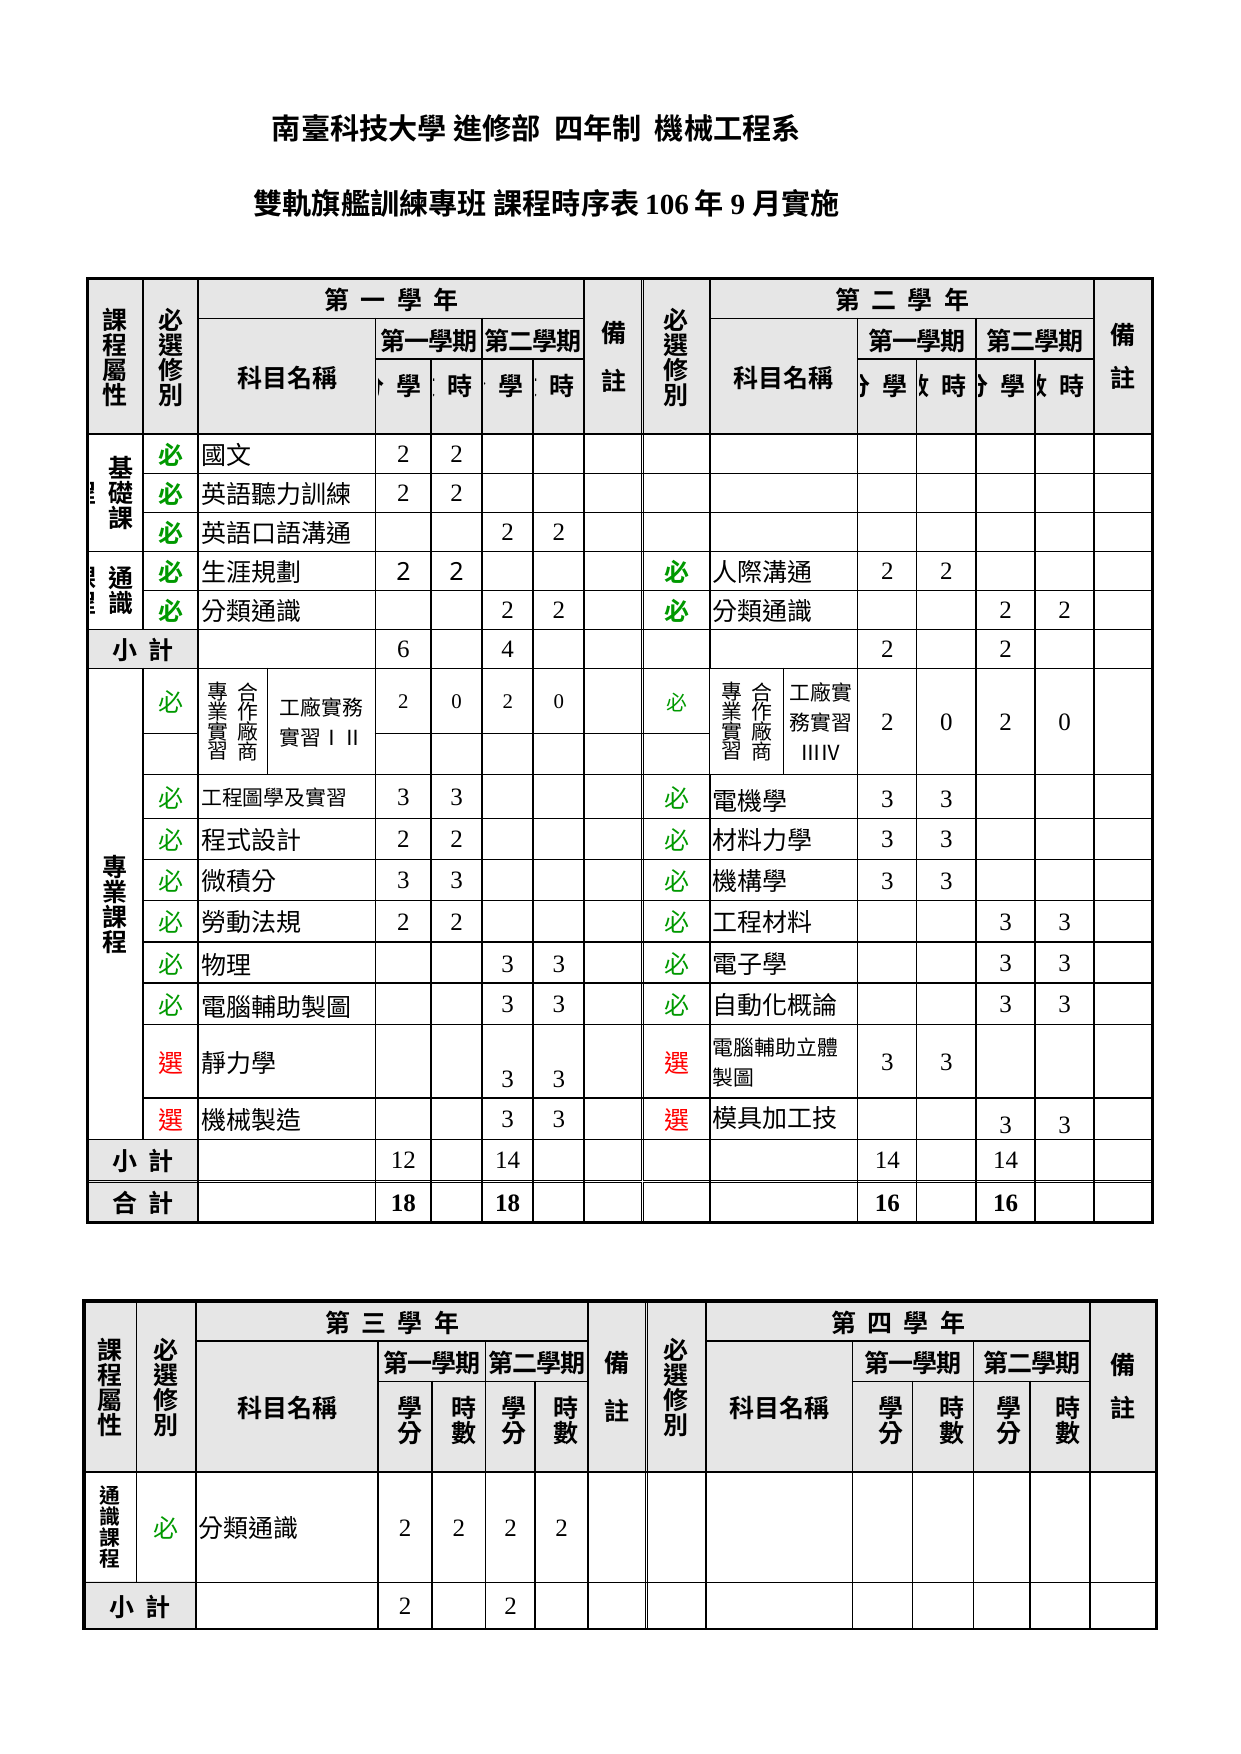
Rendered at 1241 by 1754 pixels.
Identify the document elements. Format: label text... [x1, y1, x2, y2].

table_cell [376, 734, 430, 774]
table_cell 時數 [432, 360, 481, 433]
table_cell [1095, 630, 1151, 668]
table_cell 專業課程 [89, 669, 142, 1138]
table_cell 6 [376, 630, 430, 668]
table_cell [483, 734, 532, 774]
table_cell [1031, 1473, 1089, 1581]
table_cell 物理 [199, 943, 375, 982]
table_cell 2 [483, 513, 532, 551]
table_cell [853, 1473, 912, 1581]
table_cell [917, 513, 975, 551]
table_cell 3 [858, 775, 916, 817]
table_cell 4 [483, 630, 532, 668]
table_cell [917, 1140, 975, 1180]
table_cell 科目名稱 [707, 1342, 852, 1471]
table_cell [376, 513, 430, 551]
table_cell [199, 630, 375, 668]
table_cell [977, 474, 1034, 511]
table_cell [644, 1140, 709, 1180]
table_cell 14 [977, 1140, 1034, 1180]
table_cell [858, 1099, 916, 1138]
table_cell 3 [1036, 943, 1093, 982]
table_cell 2 [376, 552, 430, 589]
table_cell 3 [376, 775, 430, 817]
table_cell [483, 775, 532, 817]
table_cell [977, 1025, 1034, 1097]
table_header 必選修別 [648, 1303, 705, 1471]
table_cell 小 計 [86, 1583, 195, 1628]
table_cell 程式設計 [199, 819, 375, 859]
table_cell 學分 [379, 1382, 431, 1471]
table_cell [199, 1183, 375, 1221]
text 南臺科技大學 進修部 四年制 機械工程系 [75, 89, 959, 164]
table_cell [483, 819, 532, 859]
table_cell 自動化概論 [711, 984, 857, 1024]
table_cell [977, 435, 1034, 472]
table_cell 3 [977, 901, 1034, 941]
table_cell 2 [376, 669, 430, 732]
table_cell [536, 1583, 587, 1628]
table_cell [1036, 513, 1093, 551]
table_cell 基礎課程 [89, 435, 142, 551]
table_cell 0 [534, 669, 583, 732]
table_cell [1036, 435, 1093, 472]
table_cell 選 [144, 1025, 197, 1097]
table_cell 2 [483, 591, 532, 629]
table_cell [483, 860, 532, 899]
table_cell [534, 435, 583, 472]
table_cell [534, 474, 583, 511]
table_cell [585, 901, 641, 941]
table_cell [432, 984, 481, 1024]
table_cell 必 [144, 552, 197, 589]
table_cell 必 [137, 1473, 195, 1581]
table_header 必選修別 [144, 280, 197, 433]
table_cell 機械製造 [199, 1099, 375, 1138]
table_cell [917, 901, 975, 941]
table_cell [917, 630, 975, 668]
table_cell [1036, 1025, 1093, 1097]
table_cell 16 [858, 1183, 916, 1221]
table_cell 靜力學 [199, 1025, 375, 1097]
table_cell [917, 984, 975, 1024]
table_cell 第一學期 [379, 1342, 485, 1381]
table_cell 3 [483, 943, 532, 982]
table_cell 2 [1036, 591, 1093, 629]
table_cell 學分 [486, 1382, 534, 1471]
table_cell [432, 1140, 481, 1180]
table_cell 微積分 [199, 860, 375, 899]
table_cell 學分 [853, 1382, 912, 1471]
table_header 備 註 [1095, 280, 1151, 433]
table_cell 3 [483, 984, 532, 1024]
table_cell 3 [534, 1025, 583, 1097]
table_cell 科目名稱 [199, 319, 375, 433]
table_cell 生涯規劃 [199, 552, 375, 589]
table_cell [977, 552, 1034, 589]
table_cell 必 [144, 901, 197, 941]
table_cell [432, 630, 481, 668]
table_cell 電子學 [711, 943, 857, 982]
table_cell 學分 [974, 1382, 1029, 1471]
table_cell [711, 630, 857, 668]
table_cell 人際溝通 [711, 552, 857, 589]
table_cell 14 [483, 1140, 532, 1180]
table_cell [858, 901, 916, 941]
table_cell [483, 474, 532, 511]
table_cell [917, 591, 975, 629]
table_cell 工廠實務實習ⅠⅡ [268, 669, 375, 774]
table_cell 必 [144, 775, 197, 817]
table_cell 第一學期 [858, 319, 975, 358]
table_cell [711, 513, 857, 551]
table_cell [977, 513, 1034, 551]
table_header 第 三 學 年 [197, 1303, 587, 1340]
table_cell 材料力學 [711, 819, 857, 859]
table_cell [1095, 513, 1151, 551]
table_cell [534, 552, 583, 589]
table_cell [917, 1099, 975, 1138]
table_cell 電腦輔助立體製圖 [711, 1025, 857, 1097]
table_cell 2 [432, 474, 481, 511]
table_cell [1095, 901, 1151, 941]
table_cell [376, 984, 430, 1024]
table_cell [483, 435, 532, 472]
table_cell [648, 1473, 705, 1581]
table_cell [376, 1099, 430, 1138]
table_cell [974, 1473, 1029, 1581]
table_cell 必 [144, 819, 197, 859]
table_cell 勞動法規 [199, 901, 375, 941]
table_header 課程屬性 [89, 280, 142, 433]
table_cell [644, 513, 709, 551]
table_cell 學分 [858, 360, 916, 433]
table_cell [585, 669, 641, 732]
table_cell 工廠實務實習ⅢⅣ [784, 669, 857, 774]
table_cell [1095, 984, 1151, 1024]
table_cell 2 [376, 435, 430, 472]
table_cell 3 [483, 1025, 532, 1097]
table_cell [1095, 552, 1151, 589]
table_cell [917, 943, 975, 982]
table_cell [534, 1140, 583, 1180]
table_cell 3 [534, 943, 583, 982]
table_cell 2 [432, 552, 481, 589]
table_cell [1095, 860, 1151, 899]
table_cell [1031, 1583, 1089, 1628]
table_cell 模具加工技術 [711, 1099, 857, 1138]
table_cell [432, 1025, 481, 1097]
table_cell 2 [534, 513, 583, 551]
table_cell [977, 860, 1034, 899]
table_cell 3 [432, 775, 481, 817]
table_cell 3 [534, 984, 583, 1024]
table_cell [913, 1473, 973, 1581]
table_cell 科目名稱 [711, 319, 857, 433]
table_cell [585, 943, 641, 982]
table_cell [585, 1099, 641, 1138]
table_cell 分類通識 [199, 591, 375, 629]
table_cell 合作廠商專業實習 [199, 669, 267, 774]
table_cell 3 [977, 1099, 1034, 1138]
table_cell [534, 630, 583, 668]
table_cell 3 [917, 819, 975, 859]
table_cell [585, 860, 641, 899]
table_cell 2 [379, 1473, 431, 1581]
text 雙軌旗艦訓練專班 課程時序表106年 9 月實施 [75, 164, 1018, 239]
table_cell 2 [534, 591, 583, 629]
table_cell 2 [432, 435, 481, 472]
table_cell 英語聽力訓練 [199, 474, 375, 511]
table_cell 2 [379, 1583, 431, 1628]
table_cell 必 [644, 943, 709, 982]
table_cell 2 [858, 630, 916, 668]
table_cell 時數 [917, 360, 975, 433]
table_cell 選 [644, 1099, 709, 1138]
table_cell [711, 1183, 857, 1221]
table_cell [534, 734, 583, 774]
table_header 第 二 學 年 [711, 280, 1093, 318]
table_cell [585, 819, 641, 859]
table_cell 必 [644, 901, 709, 941]
table_cell 2 [977, 669, 1034, 774]
table_cell 科目名稱 [197, 1342, 377, 1471]
table_cell 2 [486, 1583, 534, 1628]
table_cell 必 [144, 860, 197, 899]
table_cell [585, 435, 641, 472]
table_cell 時數 [534, 360, 583, 433]
table_cell 2 [536, 1473, 587, 1581]
table_header 課程屬性 [86, 1303, 136, 1471]
table_cell 3 [432, 860, 481, 899]
table_cell 3 [858, 1025, 916, 1097]
table_header 必選修別 [137, 1303, 195, 1471]
table_cell 2 [432, 901, 481, 941]
table_cell 國文 [199, 435, 375, 472]
table_cell 時數 [1036, 360, 1093, 433]
table_cell 時數 [1031, 1382, 1089, 1471]
table_cell 0 [917, 669, 975, 774]
table_cell [1095, 435, 1151, 472]
table_cell [1095, 591, 1151, 629]
table_cell [483, 901, 532, 941]
table_header 備 註 [585, 280, 641, 433]
table_cell 2 [917, 552, 975, 589]
table_cell [974, 1583, 1029, 1628]
table_cell [1036, 775, 1093, 817]
table_cell [1036, 474, 1093, 511]
table_cell [858, 984, 916, 1024]
table_cell 2 [432, 819, 481, 859]
table_cell 3 [977, 984, 1034, 1024]
table_cell 0 [432, 669, 481, 732]
table_cell [197, 1583, 377, 1628]
table_cell 分類通識 [197, 1473, 377, 1581]
table_cell 英語口語溝通 [199, 513, 375, 551]
table_cell 電機學 [711, 775, 857, 817]
table_cell 第二學期 [974, 1342, 1089, 1381]
table_cell [432, 1099, 481, 1138]
table_cell [376, 1025, 430, 1097]
table_cell 3 [1036, 984, 1093, 1024]
table_cell [585, 474, 641, 511]
table_cell 3 [917, 1025, 975, 1097]
table_cell 機構學 [711, 860, 857, 899]
table_cell [917, 474, 975, 511]
table_cell [1095, 669, 1151, 774]
table_cell 合 計 [89, 1183, 197, 1221]
table_cell [644, 474, 709, 511]
table_cell [534, 775, 583, 817]
table_header 第 一 學 年 [199, 280, 583, 318]
table_header 必選修別 [644, 280, 709, 433]
table_cell 時數 [536, 1382, 587, 1471]
table_cell 必 [644, 819, 709, 859]
table_cell [648, 1583, 705, 1628]
table_cell [432, 734, 481, 774]
table_cell [711, 1140, 857, 1180]
table_cell [644, 1183, 709, 1221]
table_cell [858, 513, 916, 551]
table_cell [1036, 552, 1093, 589]
table_cell 必 [144, 474, 197, 511]
table_cell 通識課程 [86, 1473, 136, 1581]
table_cell [1095, 819, 1151, 859]
table_cell 必 [144, 435, 197, 472]
table_cell 2 [858, 669, 916, 774]
table_cell 選 [144, 1099, 197, 1138]
table_cell [534, 1183, 583, 1221]
table_cell [199, 1140, 375, 1180]
table_cell [585, 630, 641, 668]
table_cell [432, 513, 481, 551]
table_cell 3 [483, 1099, 532, 1138]
table_cell [483, 552, 532, 589]
table_cell [644, 435, 709, 472]
table_cell [1091, 1583, 1155, 1628]
table_cell 18 [483, 1183, 532, 1221]
table_cell [711, 435, 857, 472]
table_cell [1095, 1025, 1151, 1097]
table_cell 工程材料 [711, 901, 857, 941]
table_cell [1095, 1099, 1151, 1138]
table_cell [707, 1583, 852, 1628]
table_cell 工程圖學及實習 [199, 775, 375, 817]
table_cell [534, 819, 583, 859]
table_cell [432, 1183, 481, 1221]
table_cell 第二學期 [483, 319, 583, 358]
table_cell 第一學期 [376, 319, 481, 358]
table_cell 必 [144, 984, 197, 1024]
table_cell [534, 860, 583, 899]
table_cell [858, 435, 916, 472]
table_cell [589, 1583, 645, 1628]
table_cell 0 [1036, 669, 1093, 774]
table_cell [534, 901, 583, 941]
table_cell 小 計 [89, 1140, 197, 1180]
table_cell 合作廠商專業實習 [710, 669, 783, 774]
table_cell 3 [917, 775, 975, 817]
table_cell [644, 734, 709, 774]
table_cell 2 [376, 901, 430, 941]
table_cell [432, 943, 481, 982]
table_cell [432, 591, 481, 629]
table_cell [585, 1025, 641, 1097]
table_cell 2 [858, 552, 916, 589]
table_cell 3 [534, 1099, 583, 1138]
table_cell 3 [1036, 1099, 1093, 1138]
table_cell [585, 513, 641, 551]
table_cell 通識課程 [89, 552, 142, 629]
table_header 備 註 [1091, 1303, 1155, 1471]
table_cell 時數 [913, 1382, 973, 1471]
table_cell 必 [644, 552, 709, 589]
table_cell 必 [644, 669, 709, 732]
table_cell [376, 943, 430, 982]
table_header 第 四 學 年 [707, 1303, 1089, 1340]
table_cell [1095, 1140, 1151, 1180]
table_cell 3 [376, 860, 430, 899]
table_cell [1095, 474, 1151, 511]
table_cell 必 [144, 591, 197, 629]
table_cell [589, 1473, 645, 1581]
table_cell [585, 1183, 641, 1221]
table_cell [917, 1183, 975, 1221]
table_cell [585, 591, 641, 629]
table_cell 必 [644, 860, 709, 899]
table_cell 2 [433, 1473, 485, 1581]
table_cell 必 [144, 669, 197, 732]
table_cell 2 [977, 591, 1034, 629]
table_cell 16 [977, 1183, 1034, 1221]
table_cell 必 [644, 591, 709, 629]
table_cell 3 [1036, 901, 1093, 941]
table_cell [1036, 1183, 1093, 1221]
table_cell 第一學期 [853, 1342, 973, 1381]
table_cell [585, 734, 641, 774]
table_cell [711, 474, 857, 511]
table_cell [585, 984, 641, 1024]
table_cell [853, 1583, 912, 1628]
table_cell 2 [376, 474, 430, 511]
table_cell 第二學期 [977, 319, 1093, 358]
table_cell [858, 474, 916, 511]
table_header 備 註 [589, 1303, 645, 1471]
table_cell 14 [858, 1140, 916, 1180]
table_cell 2 [483, 669, 532, 732]
table_cell [1091, 1473, 1155, 1581]
table_cell [144, 734, 197, 774]
table_cell [585, 775, 641, 817]
table_cell [707, 1473, 852, 1581]
table_cell [1036, 819, 1093, 859]
table_cell 2 [977, 630, 1034, 668]
table_cell [1036, 860, 1093, 899]
table_cell 學分 [977, 360, 1034, 433]
table_cell 第二學期 [486, 1342, 587, 1381]
table_cell [376, 591, 430, 629]
table_cell [977, 819, 1034, 859]
table_cell [1036, 1140, 1093, 1180]
table_cell [1095, 1183, 1151, 1221]
table_cell [644, 630, 709, 668]
table_cell 選 [644, 1025, 709, 1097]
table_cell [433, 1583, 485, 1628]
table_cell [585, 1140, 641, 1180]
table_cell 學分 [483, 360, 532, 433]
table_cell 3 [977, 943, 1034, 982]
table_cell 12 [376, 1140, 430, 1180]
table_cell 電腦輔助製圖 [199, 984, 375, 1024]
table_cell [858, 943, 916, 982]
table_cell [1036, 630, 1093, 668]
table_cell [977, 775, 1034, 817]
table_cell 必 [644, 984, 709, 1024]
table_cell [1095, 775, 1151, 817]
table_cell 3 [858, 819, 916, 859]
table_cell 學分 [376, 360, 430, 433]
table_cell 3 [917, 860, 975, 899]
table_cell [585, 552, 641, 589]
table_cell 3 [858, 860, 916, 899]
table_cell 時數 [433, 1382, 485, 1471]
table_cell 18 [376, 1183, 430, 1221]
table_cell 2 [376, 819, 430, 859]
table_cell 必 [644, 775, 709, 817]
table_cell [858, 591, 916, 629]
table_cell 必 [144, 513, 197, 551]
table_cell 小 計 [89, 630, 197, 668]
table_cell [1095, 943, 1151, 982]
table_cell 2 [486, 1473, 534, 1581]
table_cell 分類通識 [711, 591, 857, 629]
table_cell [917, 435, 975, 472]
table_cell 必 [144, 943, 197, 982]
table_cell [913, 1583, 973, 1628]
